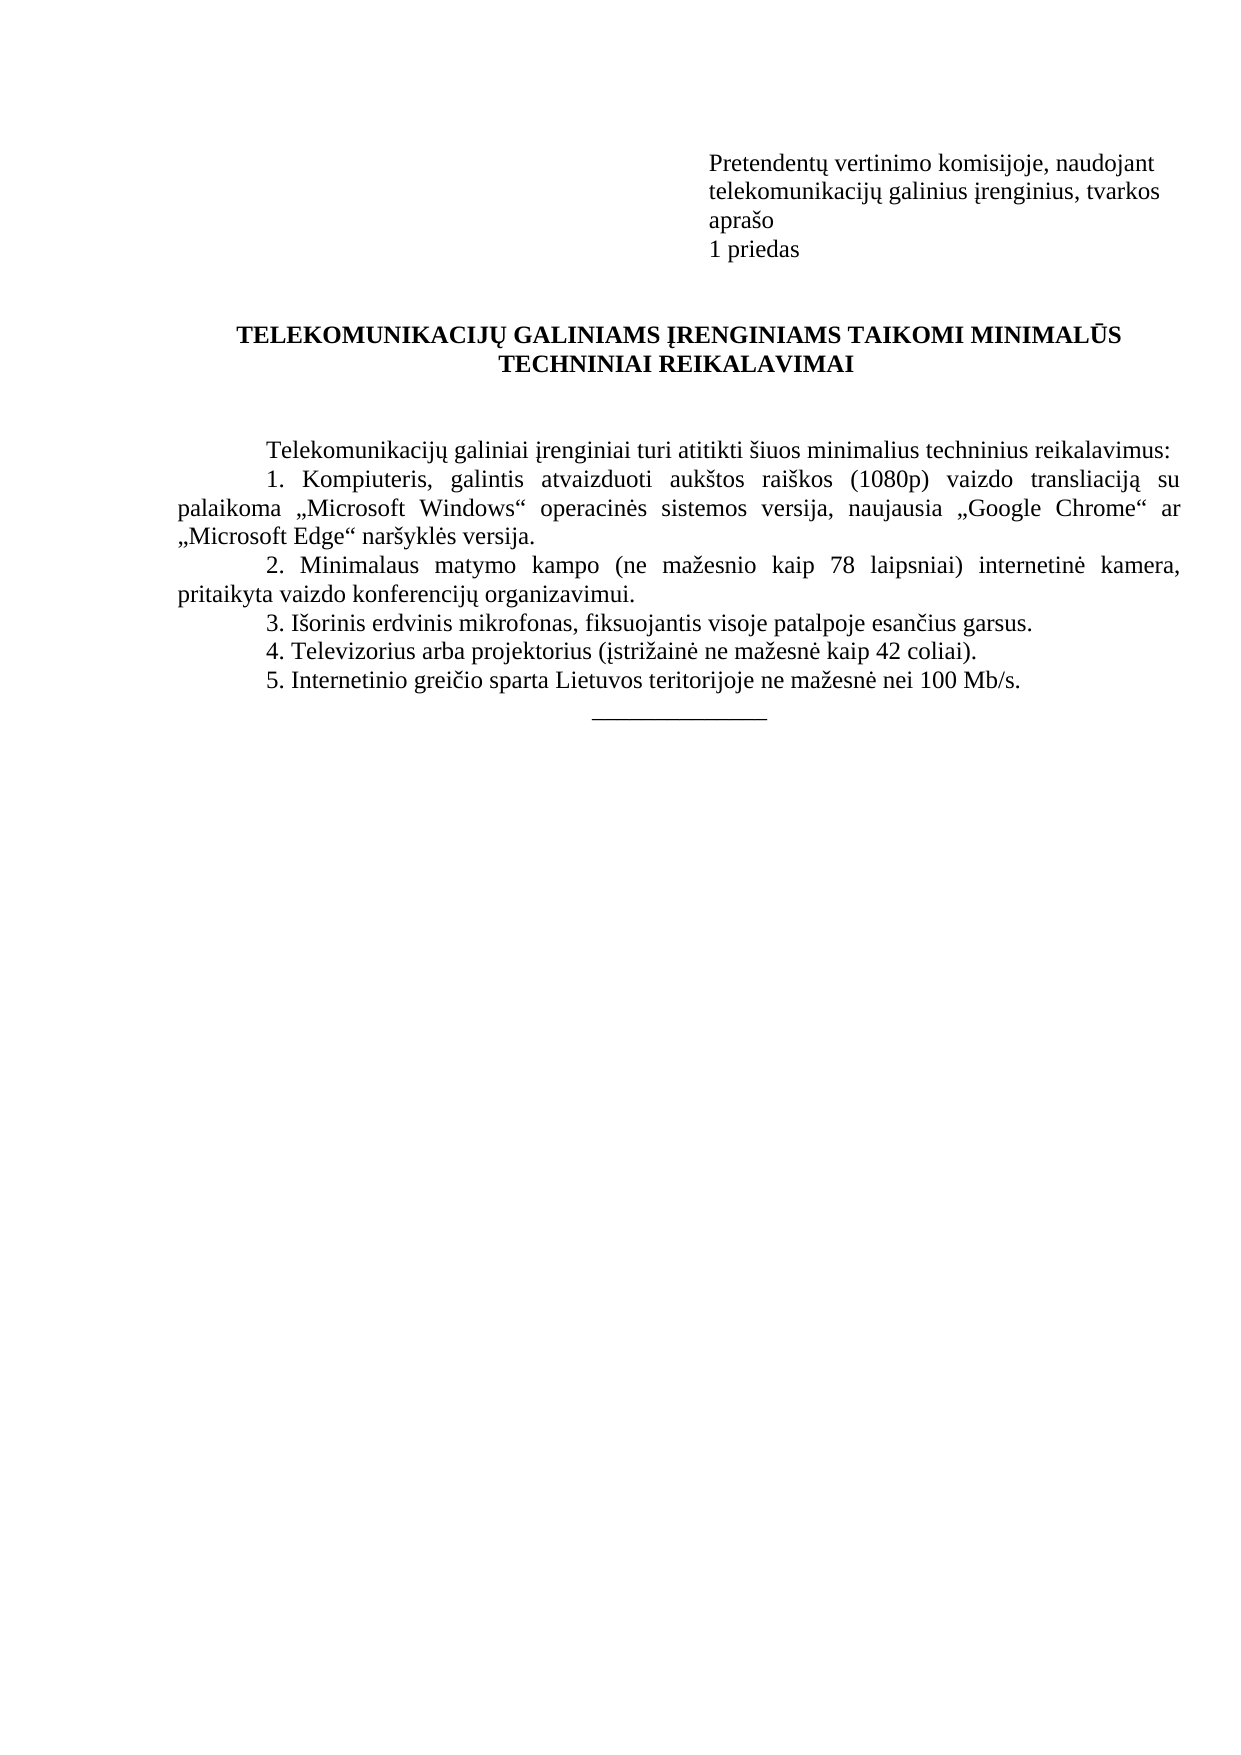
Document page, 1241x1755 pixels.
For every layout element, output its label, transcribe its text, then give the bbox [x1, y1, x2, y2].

text 3. Išorinis erdvinis mikrofonas, fiksuojantis visoje patalpoje esančius garsus. [177, 608, 1181, 636]
text Pretendentų vertinimo komisijoje, naudojant [709, 148, 1181, 176]
text 2. Minimalaus matymo kampo (ne mažesnio kaip 78 laipsniai) internetinė kamera, pritaikyta vaizdo konferencijų organizavimui. [177, 550, 1181, 608]
text Telekomunikacijų galiniai įrenginiai turi atitikti šiuos minimalius techninius reikalavimus: [177, 435, 1181, 464]
text 5. Internetinio greičio sparta Lietuvos teritorijoje ne mažesnė nei 100 Mb/s. [177, 665, 1181, 694]
text 1 priedas [709, 234, 1181, 263]
text aprašo [709, 205, 1181, 234]
text 1. Kompiuteris, galintis atvaizduoti aukštos raiškos (1080p) vaizdo transliaciją su palaikoma „Microsoft Windows“ operacinės sistemos versija, naujausia „Google Chrome“ ar „Microsoft Edge“ naršyklės versija. [177, 464, 1181, 550]
text TELEKOMUNIKACIJŲ GALINIAMS ĮRENGINIAMS TAIKOMI MINIMALŪS TECHNINIAI REIKALAVIMAI [177, 320, 1181, 378]
text 4. Televizorius arba projektorius (įstrižainė ne mažesnė kaip 42 coliai). [177, 636, 1181, 665]
text telekomunikacijų galinius įrenginius, tvarkos [709, 176, 1181, 205]
text ______________ [177, 694, 1181, 723]
